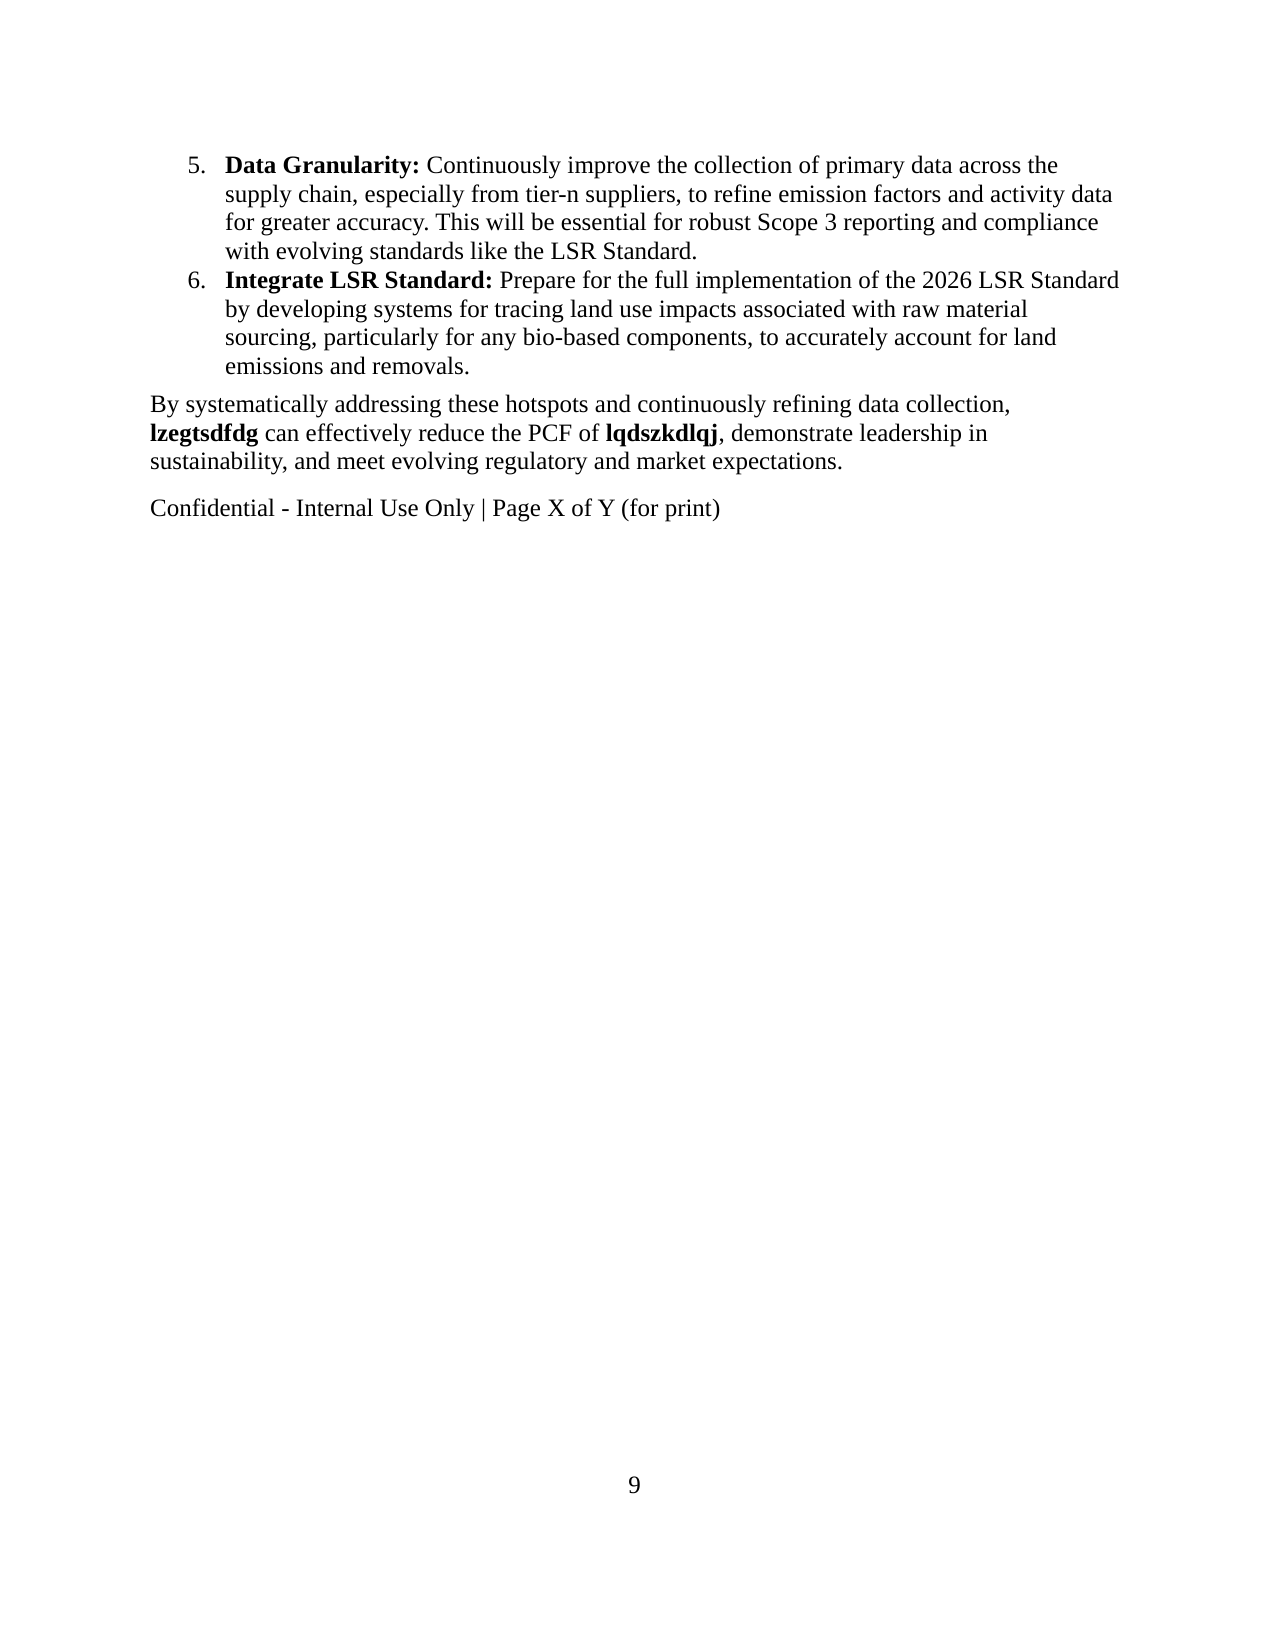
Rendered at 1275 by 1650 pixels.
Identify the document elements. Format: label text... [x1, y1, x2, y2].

text By systematically addressing these hotspots and continuously refining data collection, lzegtsdfdg can effectively reduce the PCF of lqdszkdlqj, demonstrate leadership in sustainability, and meet evolving regulatory and market expectations. [150, 389, 1125, 475]
list Data Granularity: Continuously improve the collection of primary data across the supply chain, especially from tier-n suppliers, to refine emission factors and activity data for greater accuracy. This will be essential for robust Scope 3 reporting and compliance with evolving standards like the LSR Standard. [187, 150, 1125, 265]
text Confidential - Internal Use Only | Page X of Y (for print) [150, 493, 1125, 522]
list Integrate LSR Standard: Prepare for the full implementation of the 2026 LSR Standard by developing systems for tracing land use impacts associated with raw material sourcing, particularly for any bio-based components, to accurately account for land emissions and removals. [187, 265, 1125, 380]
